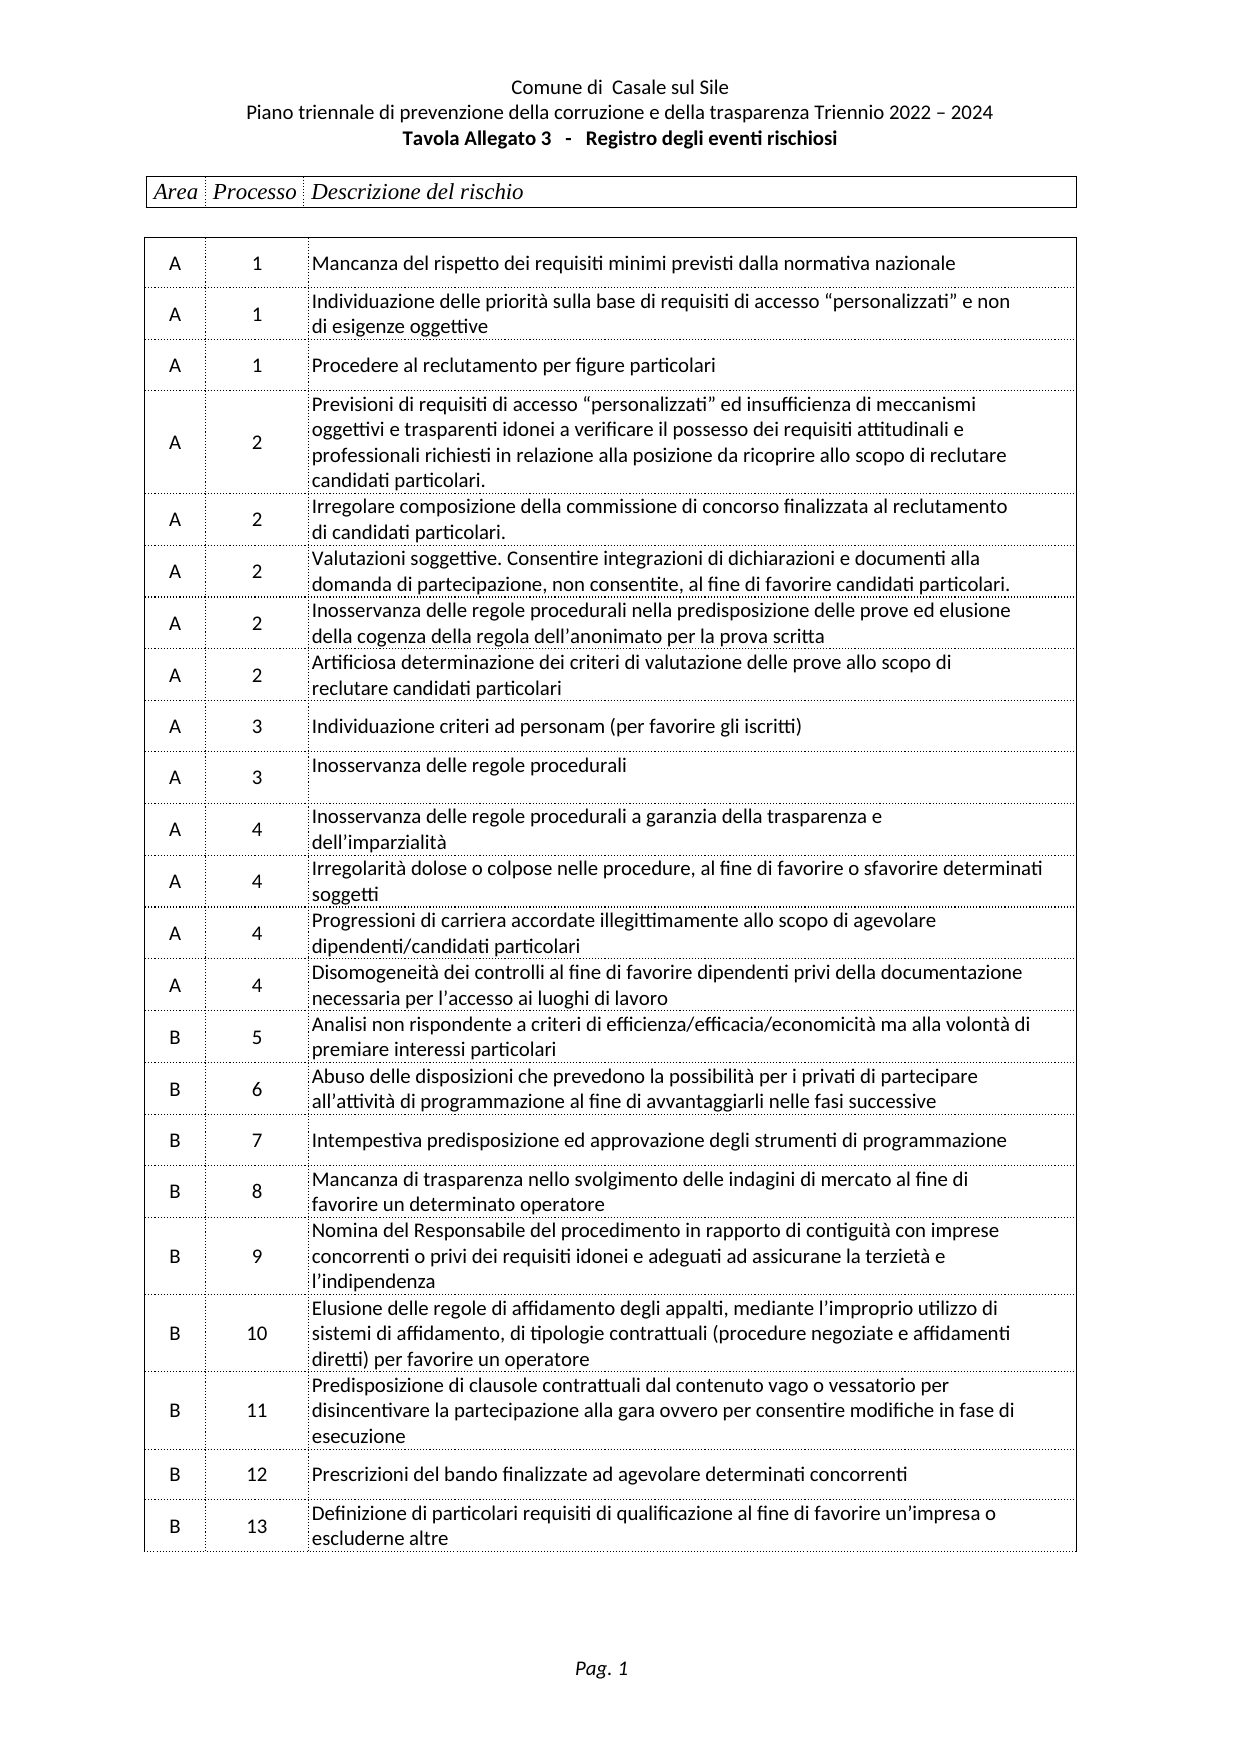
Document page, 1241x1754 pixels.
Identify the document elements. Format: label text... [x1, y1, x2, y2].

table_cell Inosservanza delle regole procedurali a garanzia della trasparenza e dell’imparzialità [309, 803, 1076, 854]
table_cell 10 [205, 1294, 308, 1371]
table_cell A [145, 906, 205, 958]
table_cell Valutazioni soggettive. Consentire integrazioni di dichiarazioni e documenti alla domanda di partecipazione, non consentite, al fine di favorire candidati particolari. [309, 545, 1076, 596]
table_cell A [145, 648, 205, 700]
table_cell Definizione di particolari requisiti di qualificazione al fine di favorire un’impresa o escluderne altre [309, 1499, 1076, 1551]
table_header 1 [205, 238, 308, 287]
table_cell 13 [205, 1499, 308, 1551]
table_cell Abuso delle disposizioni che prevedono la possibilità per i privati di partecipare all’attività di programmazione al fine di avvantaggiarli nelle fasi successive [309, 1062, 1076, 1114]
table_cell Inosservanza delle regole procedurali [309, 751, 1076, 803]
table_cell 7 [205, 1114, 308, 1165]
table_cell Inosservanza delle regole procedurali nella predisposizione delle prove ed elusione della cogenza della regola dell’anonimato per la prova scritta [309, 596, 1076, 648]
table_cell Progressioni di carriera accordate illegittimamente allo scopo di agevolare dipendenti/candidati particolari [309, 906, 1076, 958]
table_cell Irregolare composizione della commissione di concorso finalizzata al reclutamento di candidati particolari. [309, 493, 1076, 544]
table_cell Previsioni di requisiti di accesso “personalizzati” ed insufficienza di meccanismi oggettivi e trasparenti idonei a verificare il possesso dei requisiti attitudinali e professionali richiesti in relazione alla posizione da ricoprire allo scopo di reclutare candidati particolari. [309, 390, 1076, 493]
table_cell 1 [205, 339, 308, 390]
table_cell 2 [205, 390, 308, 493]
table_cell A [145, 958, 205, 1010]
table_cell 9 [205, 1217, 308, 1294]
table_cell 2 [205, 493, 308, 544]
table_cell Irregolarità dolose o colpose nelle procedure, al fine di favorire o sfavorire determinati soggetti [309, 855, 1076, 906]
table_cell Prescrizioni del bando finalizzate ad agevolare determinati concorrenti [309, 1449, 1076, 1499]
table_cell Disomogeneità dei controlli al fine di favorire dipendenti privi della documentazione necessaria per l’accesso ai luoghi di lavoro [309, 958, 1076, 1010]
table_cell 11 [205, 1371, 308, 1448]
table_cell Individuazione delle priorità sulla base di requisiti di accesso “personalizzati” e non di esigenze oggettive [309, 287, 1076, 339]
table_cell A [145, 596, 205, 648]
table_cell 3 [205, 700, 308, 751]
table_cell B [145, 1165, 205, 1217]
table_cell 4 [205, 855, 308, 906]
table_cell B [145, 1294, 205, 1371]
table_cell Procedere al reclutamento per figure particolari [309, 339, 1076, 390]
table_cell 2 [205, 648, 308, 700]
table_cell Elusione delle regole di affidamento degli appalti, mediante l’improprio utilizzo di sistemi di affidamento, di tipologie contrattuali (procedure negoziate e affidamenti diretti) per favorire un operatore [309, 1294, 1076, 1371]
table_cell A [145, 390, 205, 493]
table_cell Analisi non rispondente a criteri di efficienza/efficacia/economicità ma alla volontà di premiare interessi particolari [309, 1010, 1076, 1062]
table_cell B [145, 1062, 205, 1114]
table_cell A [145, 700, 205, 751]
table_cell 4 [205, 803, 308, 854]
table_cell Individuazione criteri ad personam (per favorire gli iscritti) [309, 700, 1076, 751]
table_cell B [145, 1499, 205, 1551]
table_cell B [145, 1217, 205, 1294]
table_cell B [145, 1010, 205, 1062]
table_cell A [145, 287, 205, 339]
table_cell A [145, 339, 205, 390]
table_header A [145, 238, 205, 287]
table_cell B [145, 1371, 205, 1448]
table_cell B [145, 1114, 205, 1165]
table_cell A [145, 493, 205, 544]
table_cell 5 [205, 1010, 308, 1062]
table_cell 3 [205, 751, 308, 803]
table_cell 4 [205, 906, 308, 958]
table_cell Predisposizione di clausole contrattuali dal contenuto vago o vessatorio per disincentivare la partecipazione alla gara ovvero per consentire modifiche in fase di esecuzione [309, 1371, 1076, 1448]
table_cell A [145, 751, 205, 803]
table_header Mancanza del rispetto dei requisiti minimi previsti dalla normativa nazionale [309, 238, 1076, 287]
table_cell 2 [205, 596, 308, 648]
table_cell B [145, 1449, 205, 1499]
table_cell A [145, 803, 205, 854]
table_cell 6 [205, 1062, 308, 1114]
table_cell Artificiosa determinazione dei criteri di valutazione delle prove allo scopo di reclutare candidati particolari [309, 648, 1076, 700]
table_cell 8 [205, 1165, 308, 1217]
table_cell Mancanza di trasparenza nello svolgimento delle indagini di mercato al fine di favorire un determinato operatore [309, 1165, 1076, 1217]
table_cell A [145, 855, 205, 906]
table_cell 12 [205, 1449, 308, 1499]
table_cell A [145, 545, 205, 596]
table_cell Intempestiva predisposizione ed approvazione degli strumenti di programmazione [309, 1114, 1076, 1165]
table_cell 2 [205, 545, 308, 596]
table_cell 1 [205, 287, 308, 339]
table_cell Nomina del Responsabile del procedimento in rapporto di contiguità con imprese concorrenti o privi dei requisiti idonei e adeguati ad assicurane la terzietà e l’indipendenza [309, 1217, 1076, 1294]
table_cell 4 [205, 958, 308, 1010]
